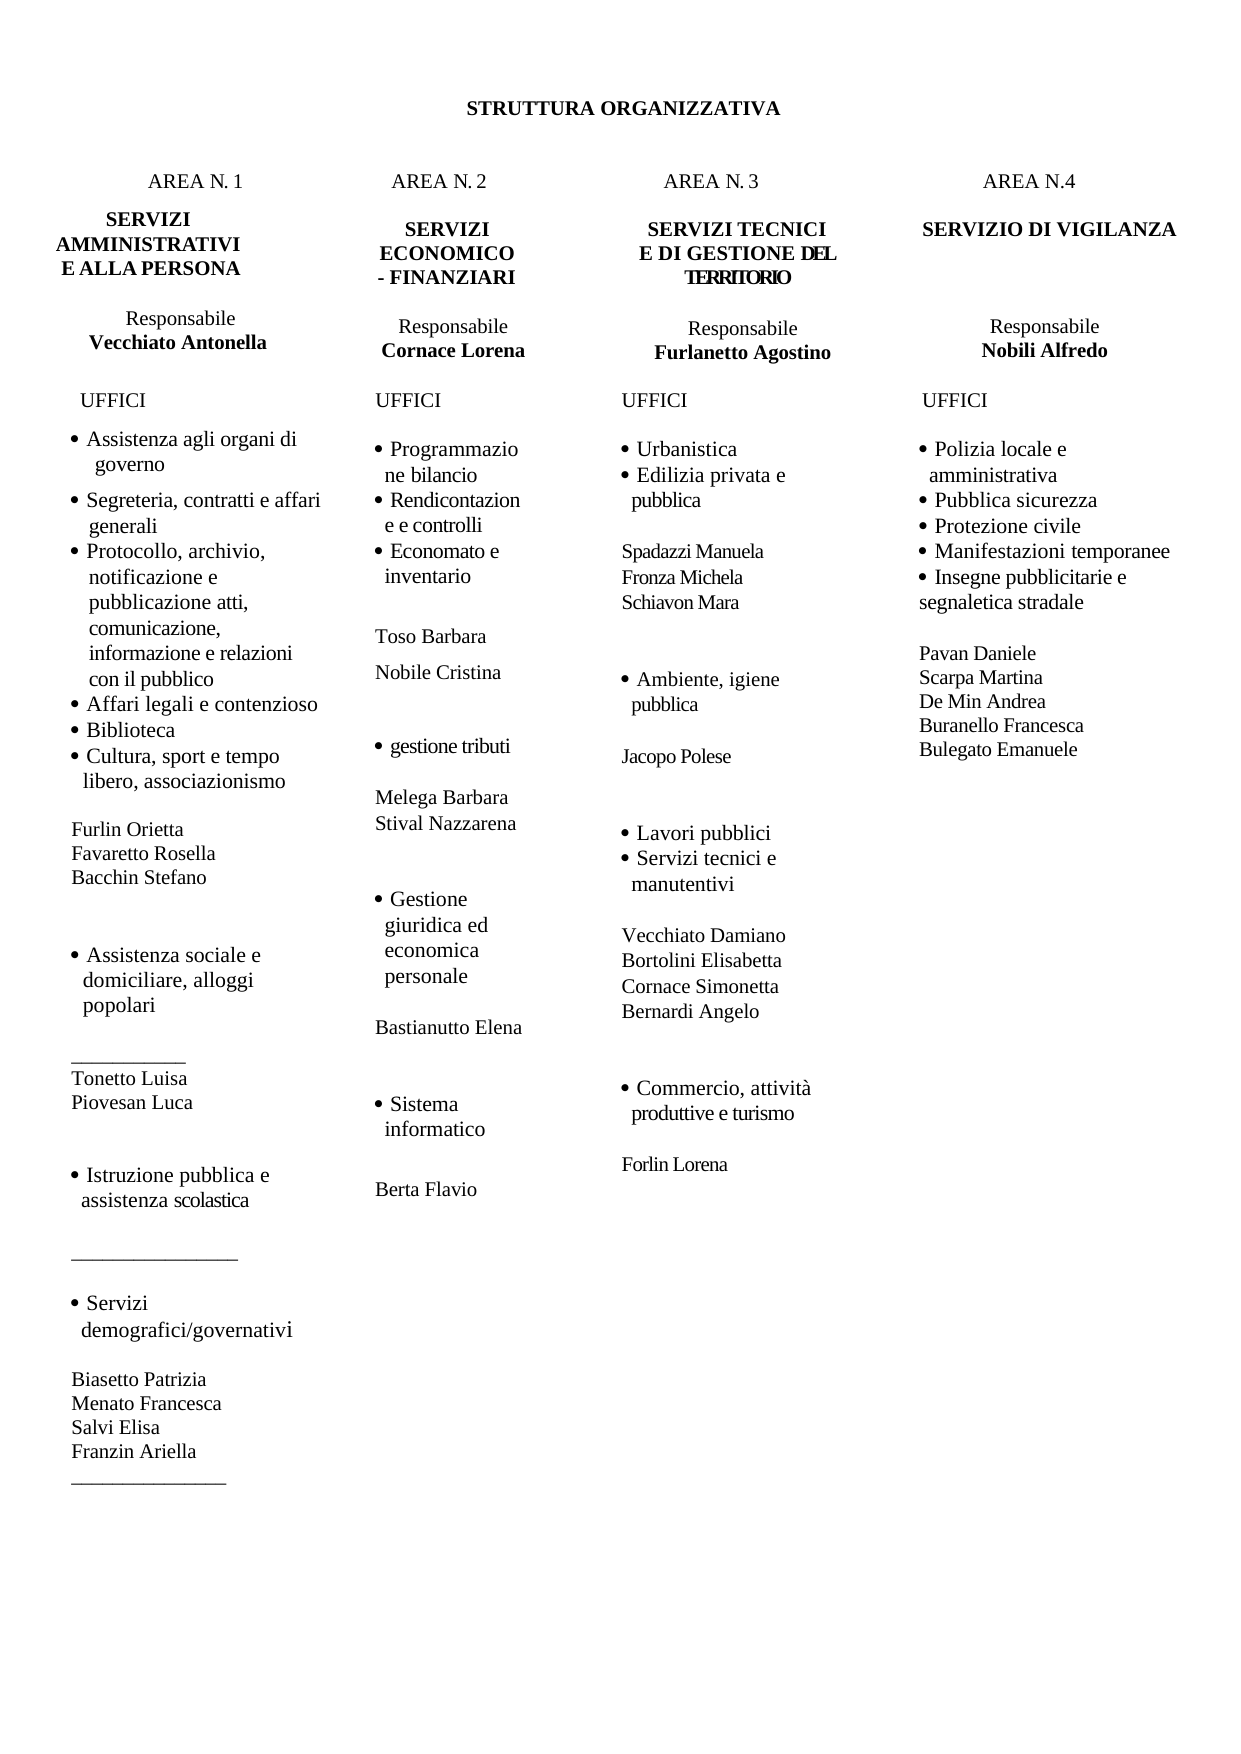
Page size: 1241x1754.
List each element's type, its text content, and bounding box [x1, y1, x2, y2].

text Furlanetto Agostino [603, 340, 883, 364]
list Urbanistica [621, 436, 818, 462]
text Buranello Francesca [919, 713, 1188, 737]
subtitle AMMINISTRATIVI [12, 231, 289, 256]
list Servizi tecnici e manutentivi [621, 845, 818, 896]
text Biasetto Patrizia [71, 1367, 323, 1391]
text ___________ [71, 1042, 311, 1066]
text - FINANZIARI [336, 265, 556, 289]
text STRUTTURA ORGANIZZATIVA [59, 96, 1188, 120]
text Tonetto Luisa [71, 1066, 311, 1090]
text Responsabile [71, 306, 289, 330]
list Servizi demografici/governativi [71, 1289, 323, 1342]
list Pubblica sicurezza [919, 487, 1188, 513]
text Vecchiato Damiano [621, 922, 818, 947]
text Melega Barbara [375, 784, 525, 809]
list Protezione civile [919, 513, 1188, 538]
text UFFICI UFFICI UFFICI UFFICI [59, 388, 1188, 412]
text Responsabile [901, 314, 1188, 338]
text Piovesan Luca [71, 1090, 311, 1114]
text Scarpa Martina [919, 665, 1188, 689]
text Nobile Cristina [375, 659, 525, 685]
subtitle E ALLA PERSONA [12, 256, 289, 279]
text De Min Andrea [919, 689, 1188, 713]
text ________________ [71, 1238, 323, 1264]
text SERVIZI ECONOMICO [336, 217, 558, 265]
text Favaretto Rosella [71, 841, 317, 865]
text Bulegato Emanuele [919, 737, 1188, 761]
text Cornace Lorena [348, 338, 558, 362]
text Toso Barbara [375, 623, 525, 649]
list Edilizia privata e pubblica [621, 462, 818, 513]
text Spadazzi Manuela [621, 538, 818, 564]
subtitle SERVIZI [12, 207, 289, 231]
text Stival Nazzarena [375, 809, 525, 835]
text SERVIZI TECNICI E DI GESTIONE DEL TERRITORIO [596, 217, 883, 289]
list Polizia locale e amministrativa [919, 436, 1188, 487]
text Bortolini Elisabetta [621, 947, 818, 973]
text SERVIZIO DI VIGILANZA [922, 217, 1188, 241]
text Cornace Simonetta [621, 973, 818, 998]
list Commercio, attività produttive e turismo [621, 1075, 818, 1125]
text Bacchin Stefano [71, 865, 317, 889]
list gestione tributi [375, 733, 525, 758]
list Biblioteca [71, 717, 323, 743]
list Assistenza agli organi di governo [71, 426, 323, 477]
text Vecchiato Antonella [71, 330, 289, 354]
list Protocollo, archivio, notificazione e pubblicazione atti, comunicazione, informazione e relazioni con il pubblico [71, 538, 323, 691]
list Assistenza sociale e domiciliare, alloggi popolari [71, 942, 311, 1018]
list Segreteria, contratti e affari generali [71, 487, 323, 538]
text Nobili Alfredo [901, 338, 1188, 362]
text Bastianutto Elena [375, 1014, 525, 1039]
list Gestione giuridica ed economica personale [375, 886, 525, 988]
text Responsabile [603, 316, 883, 340]
list Cultura, sport e tempo libero, associazionismo [71, 743, 323, 793]
list Insegne pubblicitarie e segnaletica stradale [919, 564, 1188, 614]
text Bernardi Angelo [621, 998, 818, 1024]
list Sistema informatico [375, 1091, 525, 1141]
text Jacopo Polese [621, 743, 818, 768]
text Salvi Elisa [71, 1415, 323, 1439]
text AREA N. 1 AREA N. 2 AREA N. 3 AREA N.4 [59, 169, 1188, 193]
text Menato Francesca [71, 1391, 323, 1415]
text Furlin Orietta [71, 817, 317, 841]
list Istruzione pubblica e assistenza scolastica [71, 1162, 323, 1212]
list Ambiente, igiene pubblica [621, 666, 818, 717]
list Lavori pubblici [621, 819, 818, 845]
text Schiavon Mara [621, 589, 818, 615]
list Manifestazioni temporanee [919, 538, 1188, 564]
list Economato e inventario [375, 538, 525, 589]
list Programmazione bilancio [375, 436, 525, 487]
list Rendicontazione e controlli [375, 487, 525, 538]
text _______________ [71, 1463, 323, 1487]
text Berta Flavio [375, 1176, 525, 1201]
list Affari legali e contenzioso [71, 691, 323, 717]
text Franzin Ariella [71, 1439, 323, 1463]
text Pavan Daniele [919, 641, 1188, 665]
text Responsabile [348, 314, 558, 338]
text Forlin Lorena [621, 1152, 818, 1176]
text Fronza Michela [621, 564, 818, 589]
